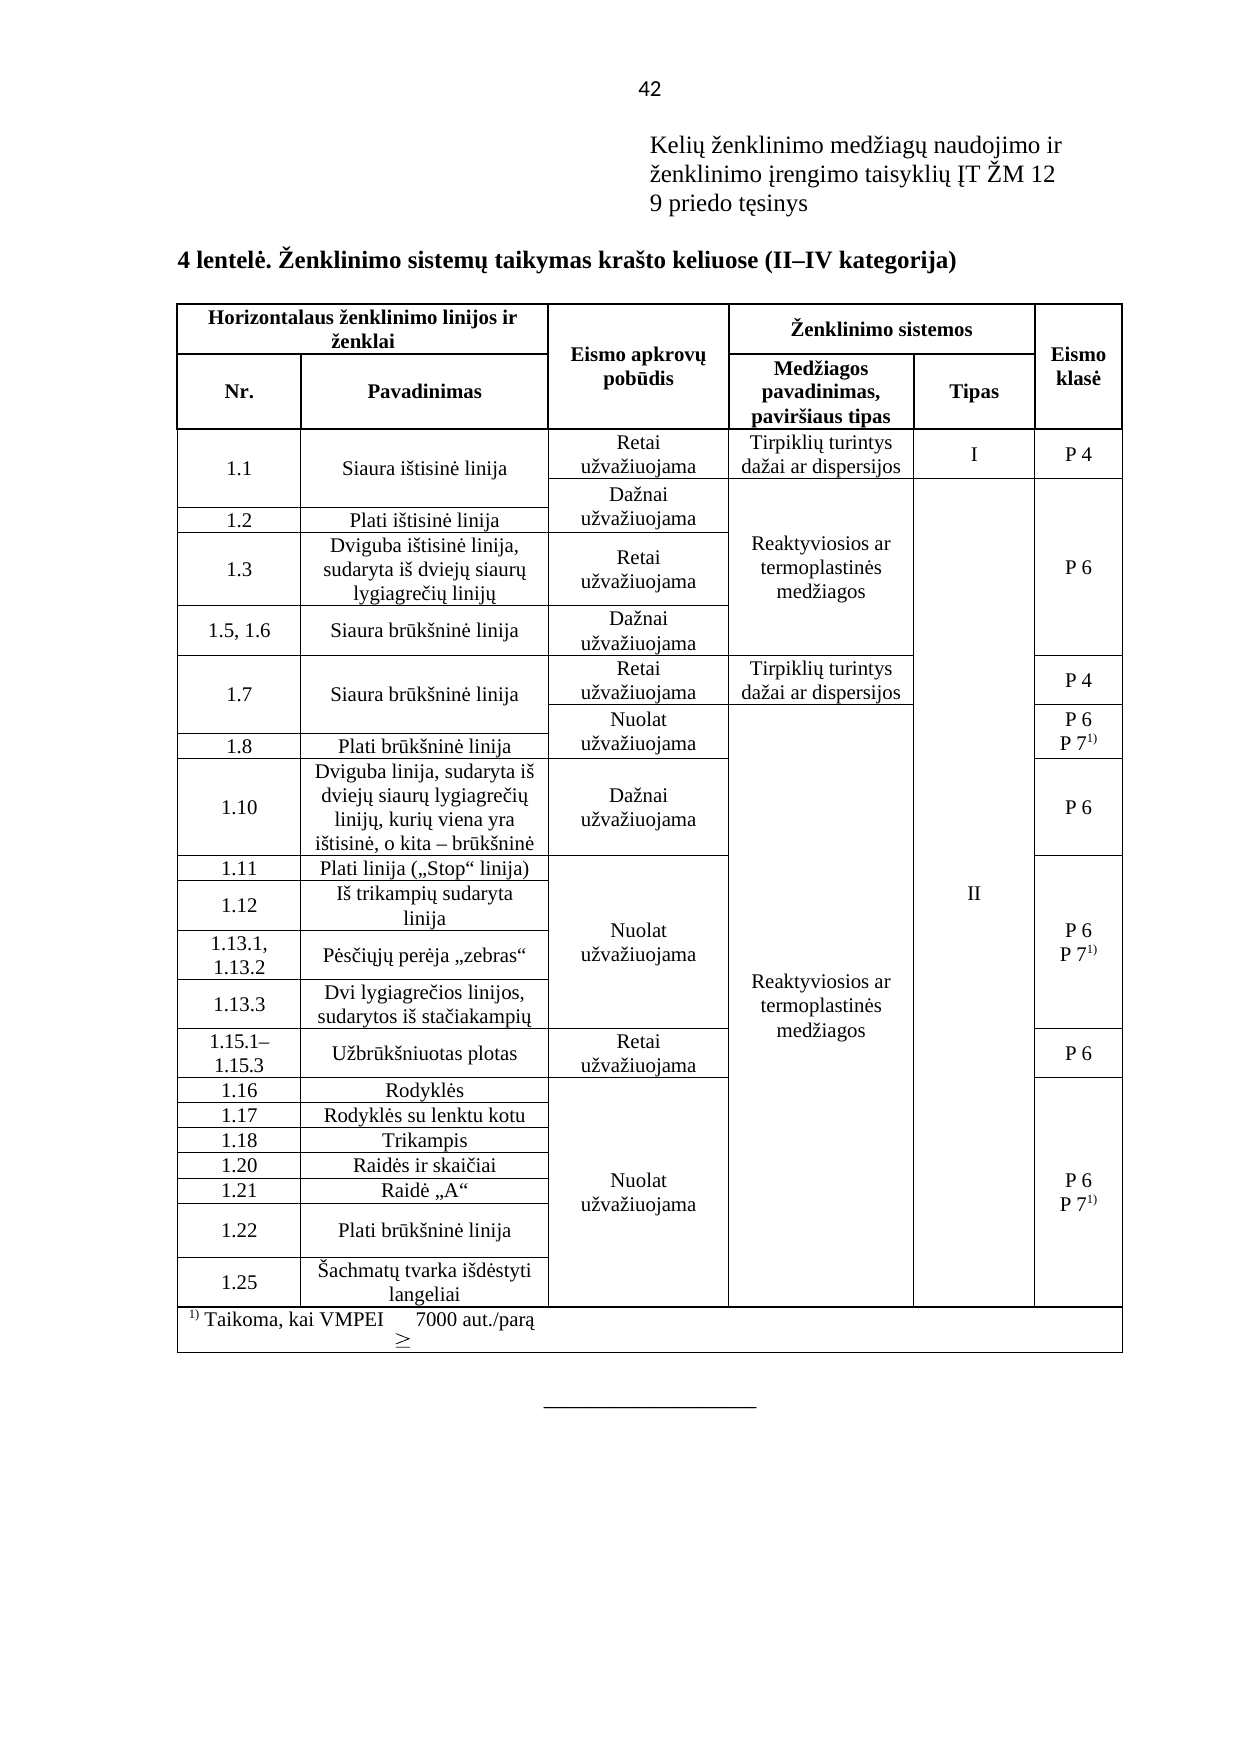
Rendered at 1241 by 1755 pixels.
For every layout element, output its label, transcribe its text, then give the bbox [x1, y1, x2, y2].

table_cell 1.2 [178, 508, 300, 532]
table_cell Rodyklės [301, 1078, 548, 1102]
table_cell Plati brūkšninė linija [301, 734, 548, 758]
table_cell P 6 P 71) [1035, 856, 1122, 1028]
table_cell Rodyklės su lenktu kotu [301, 1103, 548, 1127]
table_cell 1) Taikoma, kai VMPEI >= 7000 aut./parą [178, 1308, 963, 1352]
table_cell 1.25 [178, 1258, 300, 1306]
table_cell P 6 [1035, 1029, 1122, 1077]
table_cell 1.1 [178, 430, 300, 507]
table_cell [963, 1308, 1000, 1352]
table_cell Siaura brūkšninė linija [301, 606, 548, 654]
text ženklinimo įrengimo taisyklių ĮT ŽM 12 [649, 159, 1122, 188]
table_cell Nr. [178, 355, 300, 428]
table_cell Plati linija („Stop“ linija) [301, 856, 548, 880]
table_cell 1.11 [178, 856, 300, 880]
table_cell 1.21 [178, 1179, 300, 1202]
table_cell Reaktyviosios ar termoplastinės medžiagos [729, 479, 913, 654]
table_cell Tirpiklių turintys dažai ar dispersijos [729, 656, 913, 704]
table_header Eismo klasė [1036, 305, 1121, 428]
table_cell 1.13.3 [178, 980, 300, 1028]
table_cell Dvi lygiagrečios linijos, sudarytos iš stačiakampių [301, 980, 548, 1028]
text 9 priedo tęsinys [649, 188, 1122, 217]
table_cell Užbrūkšniuotas plotas [301, 1029, 548, 1077]
table_cell 1.10 [178, 759, 300, 855]
text Kelių ženklinimo medžiagų naudojimo ir [649, 131, 1122, 159]
table_cell 1.12 [178, 881, 300, 929]
table_cell Medžiagos pavadinimas, paviršiaus tipas [730, 355, 913, 428]
table_cell Pavadinimas [302, 355, 547, 428]
table_cell Plati ištisinė linija [301, 508, 548, 532]
table_cell Plati brūkšninė linija [301, 1204, 548, 1257]
table_cell Siaura ištisinė linija [301, 430, 548, 507]
text _________________ [177, 1382, 1122, 1411]
table_cell [1035, 1308, 1122, 1352]
table_cell II [914, 479, 1034, 1306]
table_cell 1.16 [178, 1078, 300, 1102]
table_cell Siaura brūkšninė linija [301, 656, 548, 733]
table_cell Dažnai užvažiuojama [549, 479, 728, 532]
table_cell Retai užvažiuojama [549, 533, 728, 605]
table_cell Raidė „A“ [301, 1179, 548, 1202]
table_cell 1.22 [178, 1204, 300, 1257]
table_cell Dviguba ištisinė linija, sudaryta iš dviejų siaurų lygiagrečių linijų [301, 533, 548, 605]
table_cell Nuolat užvažiuojama [549, 1078, 728, 1306]
table_cell Dažnai užvažiuojama [549, 606, 728, 654]
table_header Ženklinimo sistemos [730, 305, 1034, 353]
table_cell 1.18 [178, 1128, 300, 1152]
table_cell 1.17 [178, 1103, 300, 1127]
table_cell Retai užvažiuojama [549, 656, 728, 704]
table_cell Nuolat užvažiuojama [549, 856, 728, 1028]
table_cell P 6 P 71) [1035, 1078, 1122, 1306]
table_cell Reaktyviosios ar termoplastinės medžiagos [729, 705, 913, 1306]
table_cell I [914, 430, 1034, 478]
table_cell P 6 [1035, 759, 1122, 855]
table_cell 1.7 [178, 656, 300, 733]
table_cell Dažnai užvažiuojama [549, 759, 728, 855]
table_cell 1.15.1–1.15.3 [178, 1029, 300, 1077]
table_cell Nuolat užvažiuojama [549, 705, 728, 758]
table_header Eismo apkrovų pobūdis [549, 305, 728, 428]
table_cell Tipas [915, 355, 1034, 428]
table_cell P 4 [1035, 656, 1122, 704]
table_cell Iš trikampių sudaryta linija [301, 881, 548, 929]
table_cell 1.8 [178, 734, 300, 758]
table_cell P 4 [1035, 430, 1122, 478]
table_header Horizontalaus ženklinimo linijos ir ženklai [178, 305, 547, 353]
table_cell P 6 P 71) [1035, 705, 1122, 758]
table_cell 1.20 [178, 1153, 300, 1177]
table_cell Trikampis [301, 1128, 548, 1152]
table_cell [1000, 1308, 1034, 1352]
table_cell 1.3 [178, 533, 300, 605]
table_cell Dviguba linija, sudaryta iš dviejų siaurų lygiagrečių linijų, kurių viena yra ištisinė, o kita – brūkšninė [301, 759, 548, 855]
table_cell 1.13.1, 1.13.2 [178, 931, 300, 979]
table_cell Pėsčiųjų perėja „zebras“ [301, 931, 548, 979]
table_cell Šachmatų tvarka išdėstyti langeliai [301, 1258, 548, 1306]
table_cell 1.5, 1.6 [178, 606, 300, 654]
table_cell Retai užvažiuojama [549, 1029, 728, 1077]
table_cell P 6 [1035, 479, 1122, 654]
table_cell Tirpiklių turintys dažai ar dispersijos [729, 430, 913, 478]
text 4 lentelė. Ženklinimo sistemų taikymas krašto keliuose (II–IV kategorija) [177, 246, 1122, 274]
table_cell Retai užvažiuojama [549, 430, 728, 478]
table_cell Raidės ir skaičiai [301, 1153, 548, 1177]
